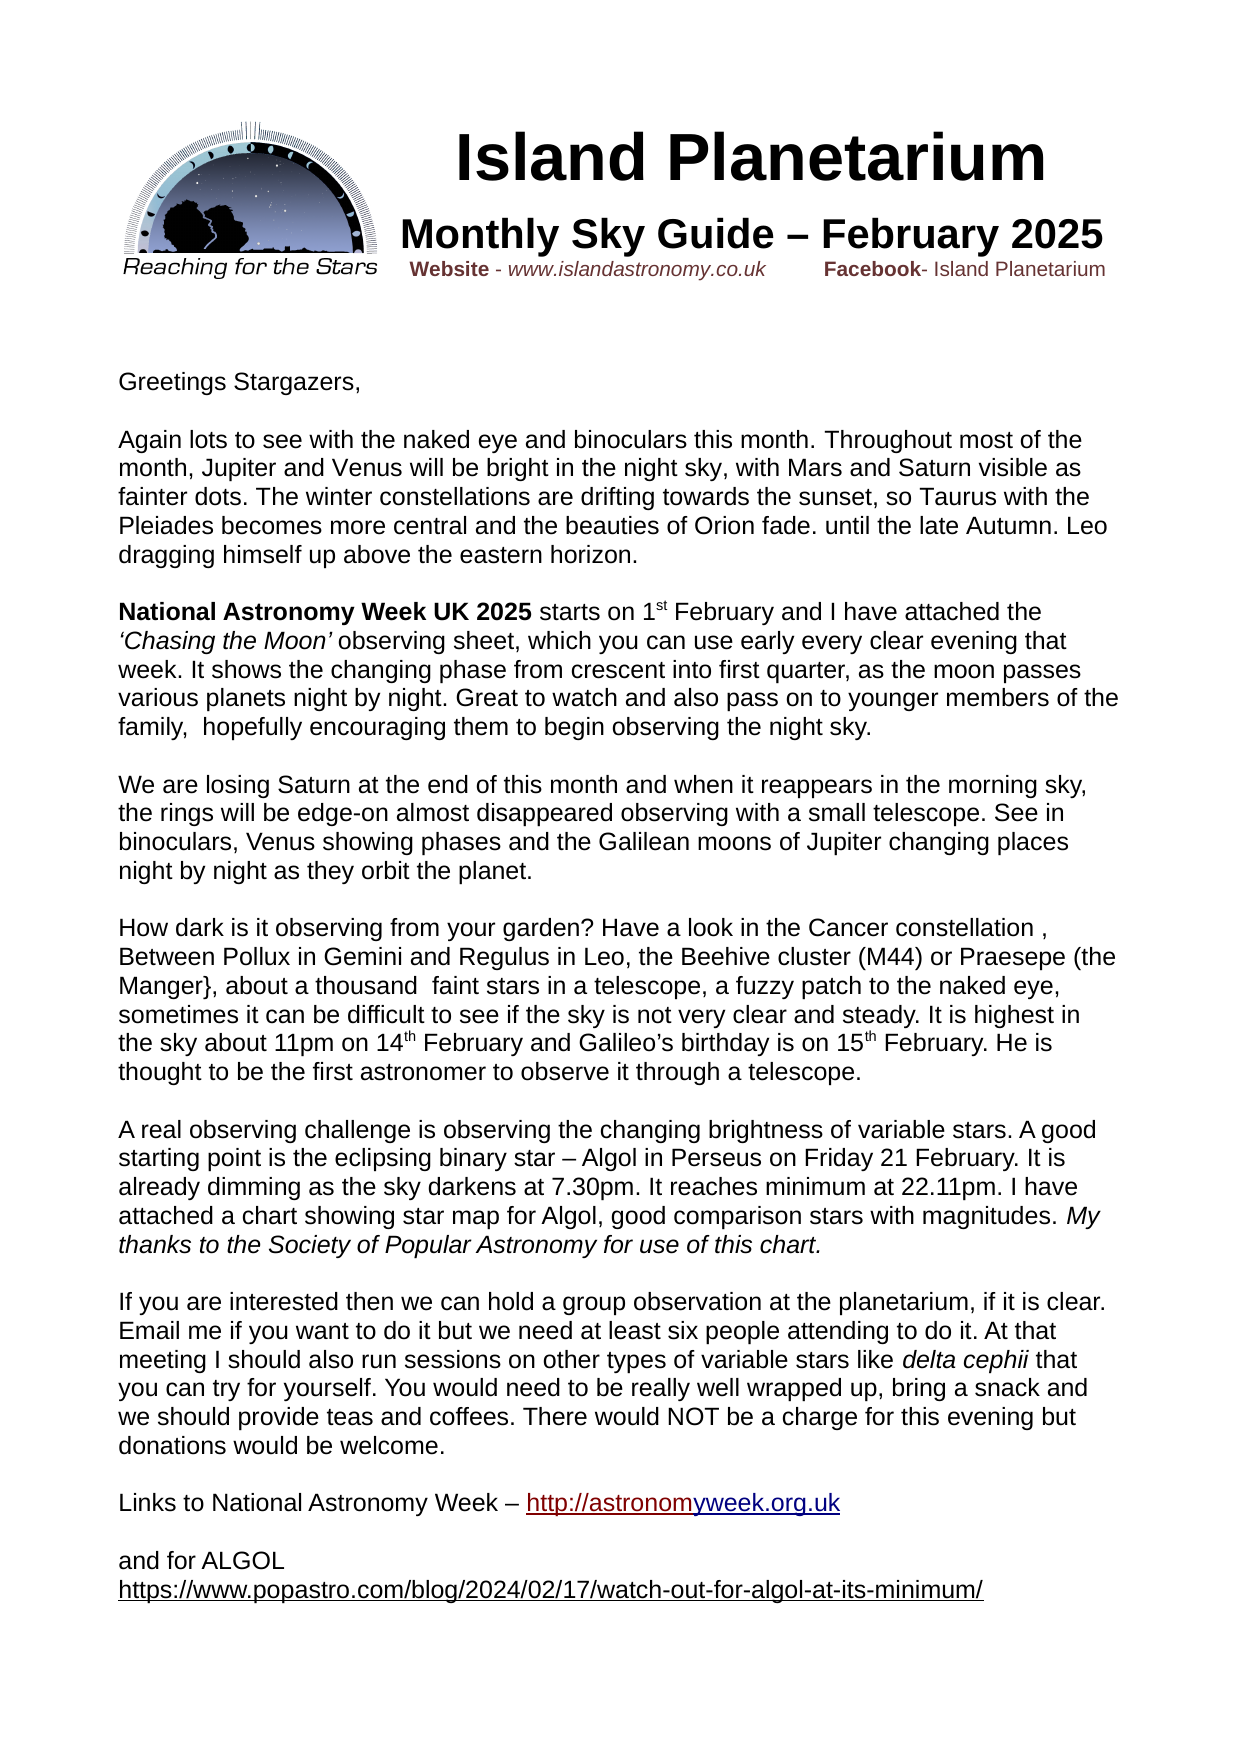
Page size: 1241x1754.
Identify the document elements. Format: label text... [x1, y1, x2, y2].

text Greetings Stargazers, Again lots to see with the naked eye and binoculars this month. Throughout most of the month, Jupiter and Venus will be bright in the night sky, with Mars and Saturn visible as fainter dots. The winter constellations are drifting towards the sunset, so Taurus with the Pleiades becomes more central and the beauties of Orion fade. until the late Autumn. Leo dragging himself up above the eastern horizon. [118, 367, 1122, 568]
text If you are interested then we can hold a group observation at the planetarium, if it is clear. Email me if you want to do it but we need at least six people attending to do it. At that meeting I should also run sessions on other types of variable stars like delta cephii that you can try for yourself. You would need to be really well wrapped up, bring a snack and we should provide teas and coffees. There would NOT be a charge for this evening but donations would be welcome. [118, 1287, 1122, 1459]
text A real observing challenge is observing the changing brightness of variable stars. A good starting point is the eclipsing binary star – Algol in Perseus on Friday 21 February. It is already dimming as the sky darkens at 7.30pm. It reaches minimum at 22.11pm. I have attached a chart showing star map for Algol, good comparison stars with magnitudes. My thanks to the Society of Popular Astronomy for use of this chart. [118, 1114, 1122, 1258]
text Links to National Astronomy Week – http://astronomyweek.org.uk [118, 1488, 1122, 1517]
text National Astronomy Week UK 2025 starts on 1st February and I have attached the ‘Chasing the Moon’ observing sheet, which you can use early every clear evening that week. It shows the changing phase from crescent into first quarter, as the moon passes various planets night by night. Great to watch and also pass on to younger members of the family, hopefully encouraging them to begin observing the night sky. [118, 597, 1122, 741]
text Website - www.islandastronomy.co.uk Facebook- Island Planetarium [381, 257, 1122, 281]
text How dark is it observing from your garden? Have a look in the Cancer constellation , Between Pollux in Gemini and Regulus in Leo, the Beehive cluster (M44) or Praesepe (the Manger}, about a thousand faint stars in a telescope, a fuzzy patch to the naked eye, sometimes it can be difficult to see if the sky is not very clear and steady. It is highest in the sky about 11pm on 14th February and Galileo’s birthday is on 15th February. He is thought to be the first astronomer to observe it through a telescope. [118, 913, 1122, 1086]
picture [120, 119, 381, 281]
text Island Planetarium [118, 118, 1122, 195]
text We are losing Saturn at the end of this month and when it reappears in the morning sky, the rings will be edge-on almost disappeared observing with a small telescope. See in binoculars, Venus showing phases and the Galilean moons of Jupiter changing places night by night as they orbit the planet. [118, 769, 1122, 884]
text https://www.popastro.com/blog/2024/02/17/watch-out-for-algol-at-its-minimum/ [118, 1574, 1122, 1603]
text Monthly Sky Guide – February 2025 [381, 209, 1122, 257]
text and for ALGOL [118, 1546, 1122, 1574]
